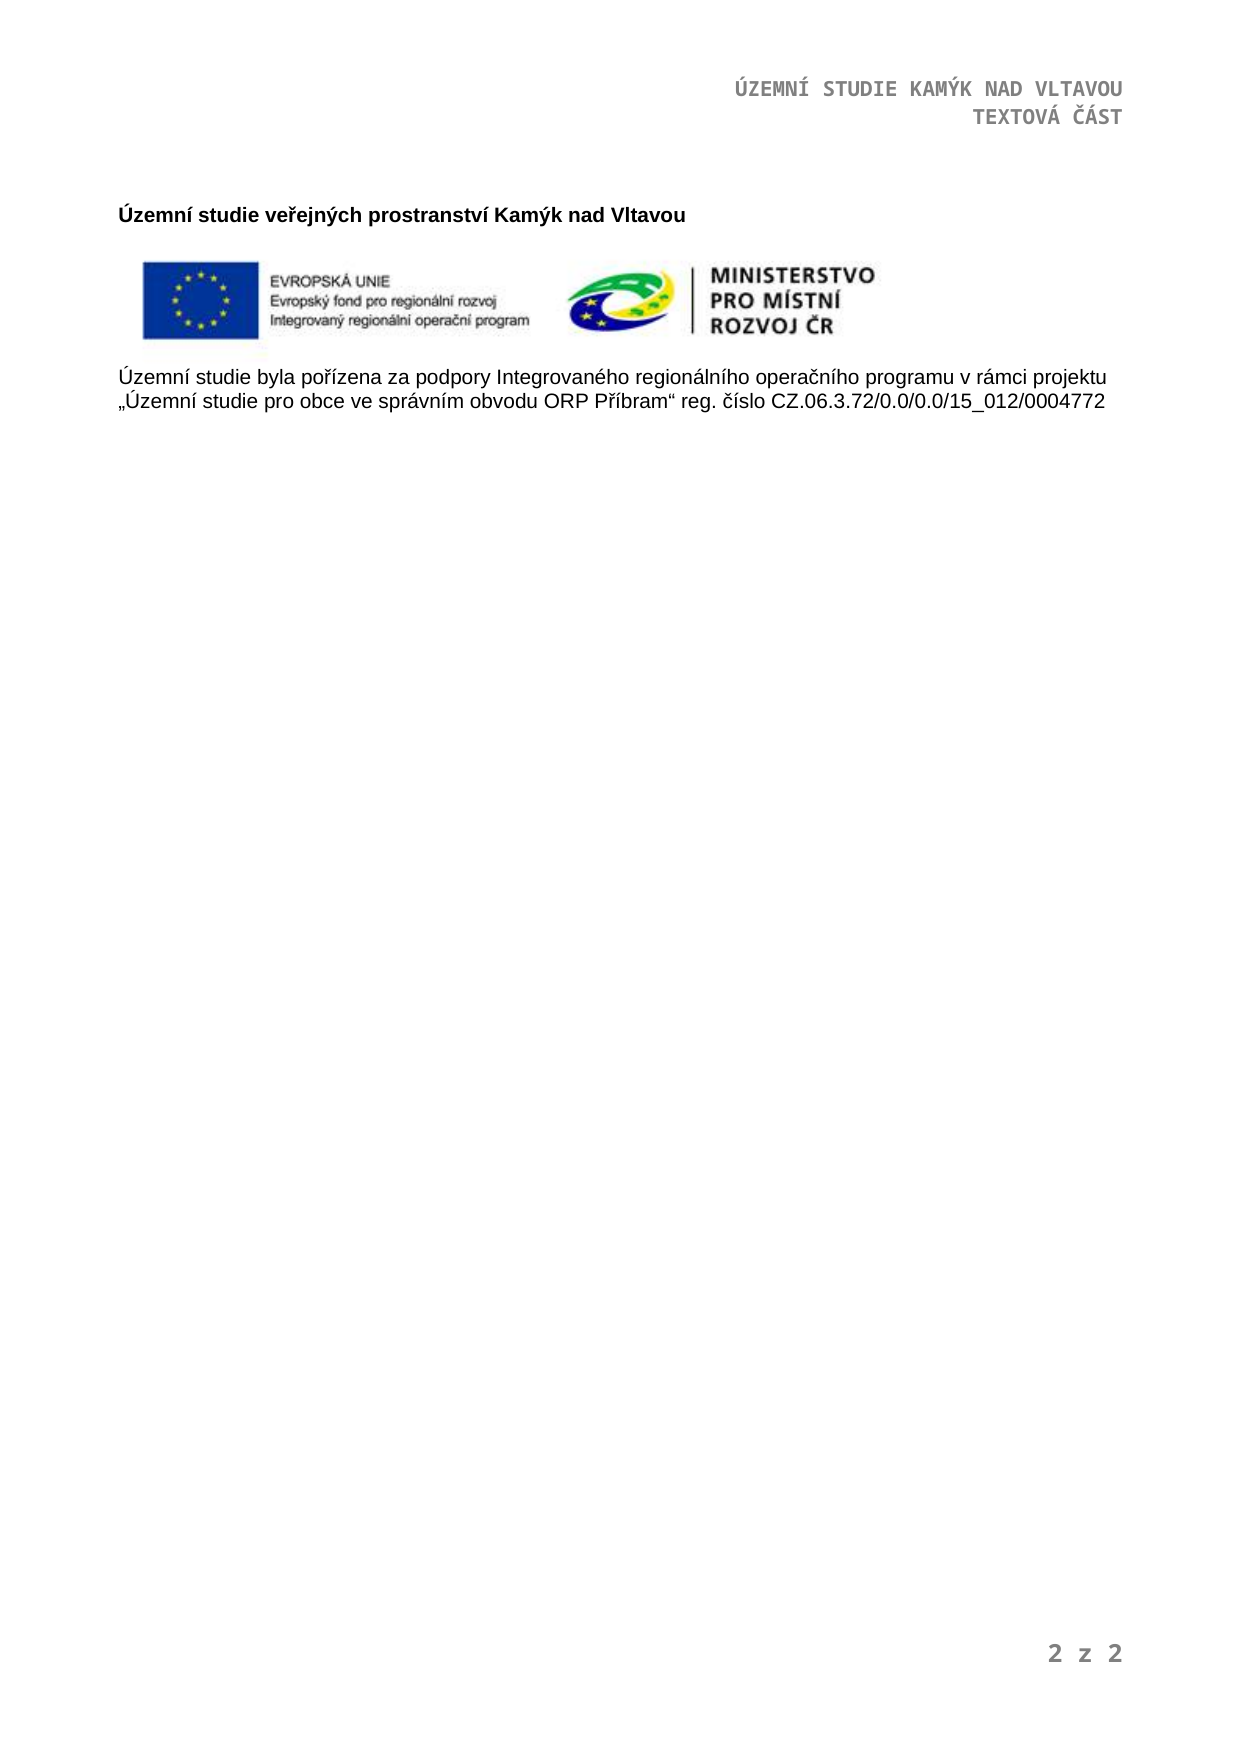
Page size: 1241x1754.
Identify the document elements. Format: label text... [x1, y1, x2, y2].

text Územní studie veřejných prostranství Kamýk nad Vltavou [118, 202, 1122, 226]
picture [118, 236, 900, 365]
text Územní studie byla pořízena za podpory Integrovaného regionálního operačního programu v rámci projektu „Územní studie pro obce ve správním obvodu ORP Příbram“ reg. číslo CZ.06.3.72/0.0/0.0/15_012/0004772 [118, 365, 1122, 413]
